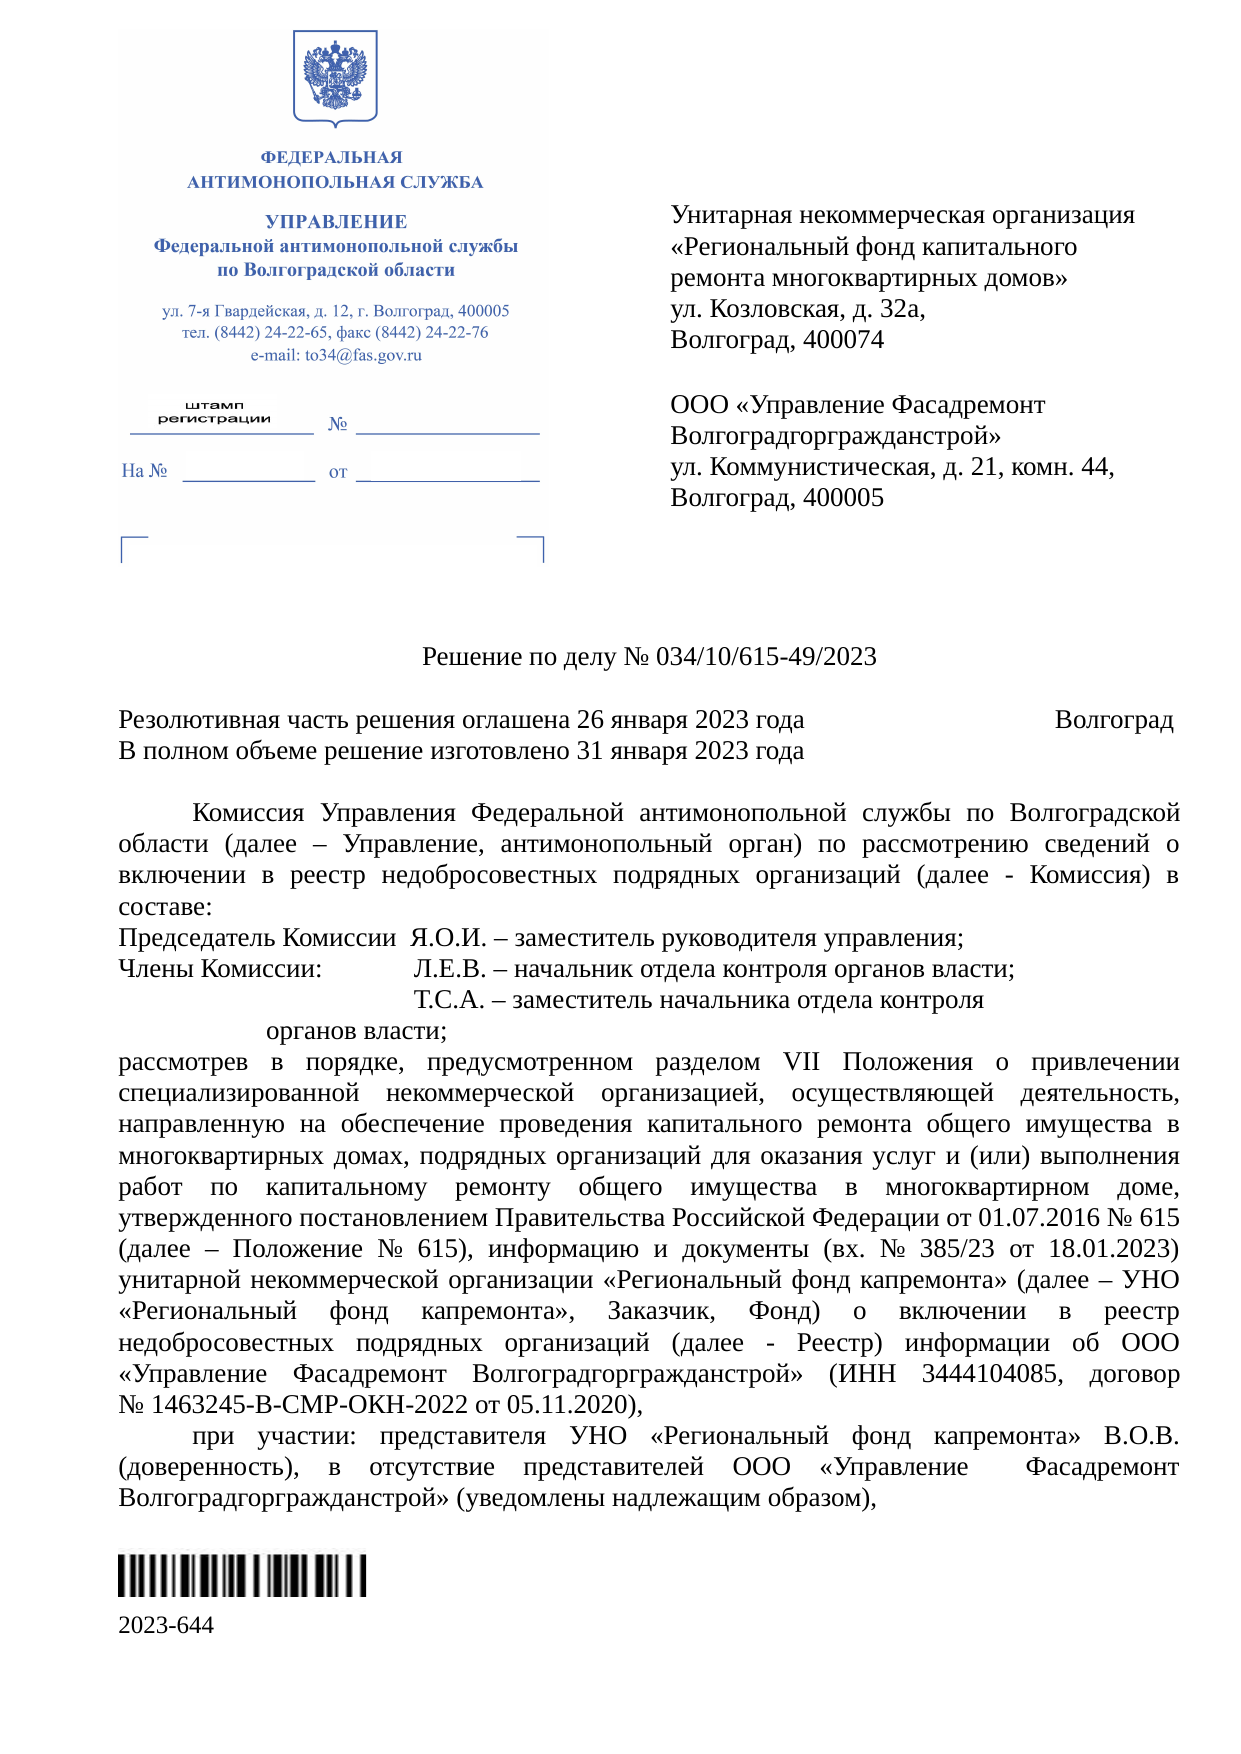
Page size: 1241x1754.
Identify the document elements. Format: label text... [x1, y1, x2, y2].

text при участии: представителя УНО «Региональный фонд капремонта» В.О.В. (доверенность), в отсутствие представителей ООО «Управление Фасадремонт Волгоградгоргражданстрой» (уведомлены надлежащим образом), [118, 1419, 1181, 1512]
picture [118, 29, 550, 567]
text Члены Комиссии: Л.Е.В. – начальник отдела контроля органов власти; [118, 952, 1181, 983]
text Т.С.А. – заместитель начальника отдела контроля органов власти; [118, 983, 1181, 1045]
text В полном объеме решение изготовлено 31 января 2023 года [118, 734, 1181, 765]
text Резолютивная часть решения оглашена 26 января 2023 года Волгоград [118, 703, 1181, 734]
text Решение по делу № 034/10/615-49/2023 [118, 640, 1181, 672]
text рассмотрев в порядке, предусмотренном разделом VII Положения о привлечении специализированной некоммерческой организацией, осуществляющей деятельность, направленную на обеспечение проведения капитального ремонта общего имущества в многоквартирных домах, подрядных организаций для оказания услуг и (или) выполнения работ по капитальному ремонту общего имущества в многоквартирном доме, утвержденного постановлением Правительства Российской Федерации от 01.07.2016 № 615 (далее – Положение № 615), информацию и документы (вх. № 385/23 от 18.01.2023) унитарной некоммерческой организации «Региональный фонд капремонта» (далее – УНО «Региональный фонд капремонта», Заказчик, Фонд) о включении в реестр недобросовестных подрядных организаций (далее - Реестр) информации об ООО «Управление Фасадремонт Волгоградгоргражданстрой» (ИНН 3444104085, договор № 1463245-В-СМР-ОКН-2022 от 05.11.2020), [118, 1045, 1181, 1419]
table_header Унитарная некоммерческая организация «Региональный фонд капитального ремонта многоквартирных домов» ул. Козловская, д. 32а, Волгоград, 400074 ООО «Управление Фасадремонт Волгоградгоргражданстрой» ул. Коммунистическая, д. 21, комн. 44, Волгоград, 400005 [664, 159, 1181, 612]
text Комиссия Управления Федеральной антимонопольной службы по Волгоградской области (далее – Управление, антимонопольный орган) по рассмотрению сведений о включении в реестр недобросовестных подрядных организаций (далее - Комиссия) в составе: [118, 796, 1181, 921]
text Председатель Комиссии Я.О.И. – заместитель руководителя управления; [118, 921, 1181, 952]
picture [118, 1548, 367, 1597]
